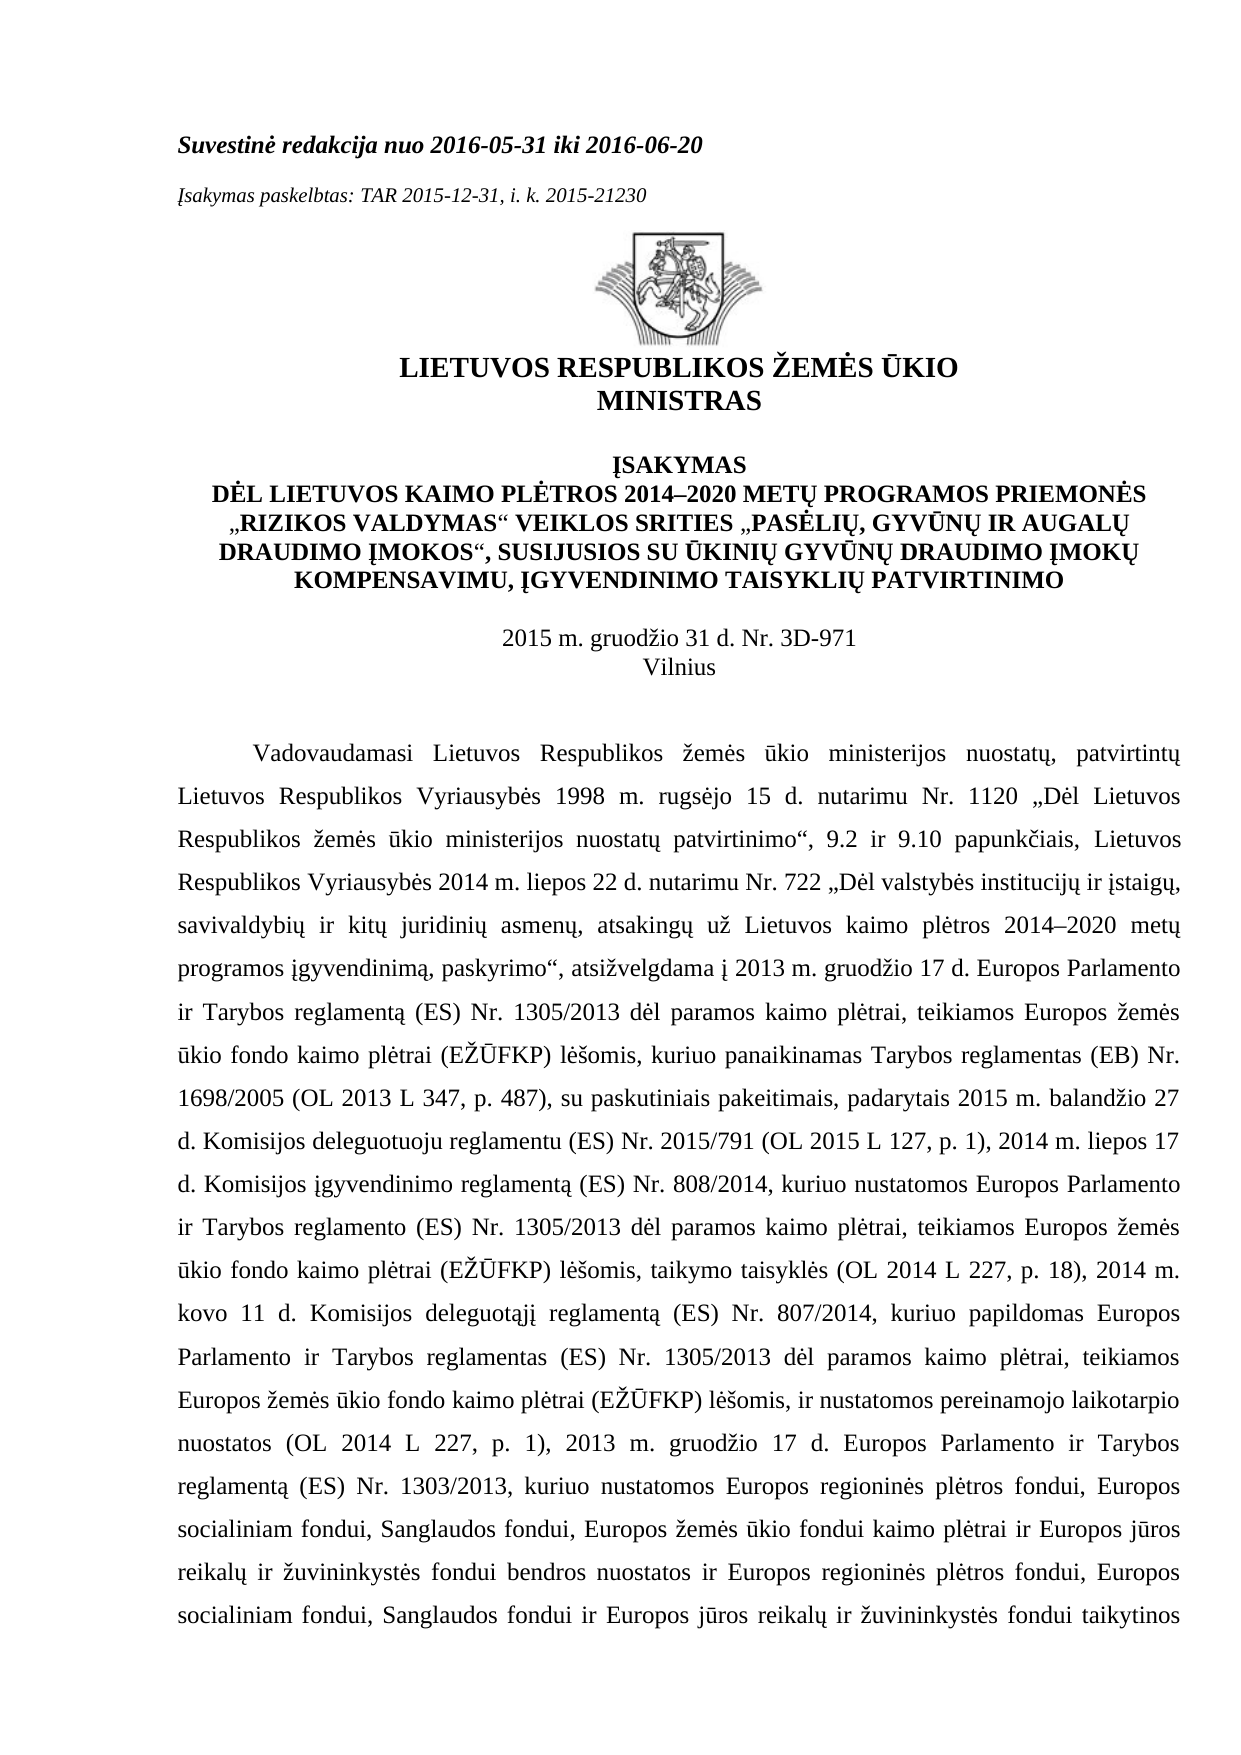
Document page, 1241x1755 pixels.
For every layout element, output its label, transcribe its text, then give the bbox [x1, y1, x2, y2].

text Suvestinė redakcija nuo 2016-05-31 iki 2016-06-20 [177, 130, 1181, 159]
text MINISTRAS [177, 383, 1181, 417]
text DĖL LIETUVOS KAIMO PLĖTROS 2014–2020 METŲ PROGRAMOS PRIEMONĖS „rIZIKOS VALDYMAS“ VEIKLOS SRITIES „PASĖLIŲ, GYVŪNŲ IR AUGALŲ DRAUDIMO ĮMOKOS“, SUSIJUSIOS SU ŪKINIŲ GYVŪNŲ DRAUDIMO ĮMOKŲ KOMPENSAVIMU, ĮGYVENDINIMO TAISYKLIŲ PATVIRTINIMO [177, 479, 1181, 594]
text LIETUVOS RESPUBLIKOS ŽEMĖS ŪKIO [177, 350, 1181, 383]
text Vadovaudamasi Lietuvos Respublikos žemės ūkio ministerijos nuostatų, patvirtintų Lietuvos Respublikos Vyriausybės 1998 m. rugsėjo 15 d. nutarimu Nr. 1120 „Dėl Lietuvos Respublikos žemės ūkio ministerijos nuostatų patvirtinimo“, 9.2 ir 9.10 papunkčiais, Lietuvos Respublikos Vyriausybės 2014 m. liepos 22 d. nutarimu Nr. 722 „Dėl valstybės institucijų ir įstaigų, savivaldybių ir kitų juridinių asmenų, atsakingų už Lietuvos kaimo plėtros 2014–2020 metų programos įgyvendinimą, paskyrimo“, atsižvelgdama į 2013 m. gruodžio 17 d. Europos Parlamento ir Tarybos reglamentą (ES) Nr. 1305/2013 dėl paramos kaimo plėtrai, teikiamos Europos žemės ūkio fondo kaimo plėtrai (EŽŪFKP) lėšomis, kuriuo panaikinamas Tarybos reglamentas (EB) Nr. 1698/2005 (OL 2013 L 347, p. 487), su paskutiniais pakeitimais, padarytais 2015 m. balandžio 27 d. Komisijos deleguotuoju reglamentu (ES) Nr. 2015/791 (OL 2015 L 127, p. 1), 2014 m. liepos 17 d. Komisijos įgyvendinimo reglamentą (ES) Nr. 808/2014, kuriuo nustatomos Europos Parlamento ir Tarybos reglamento (ES) Nr. 1305/2013 dėl paramos kaimo plėtrai, teikiamos Europos žemės ūkio fondo kaimo plėtrai (EŽŪFKP) lėšomis, taikymo taisyklės (OL 2014 L 227, p. 18), 2014 m. kovo 11 d. Komisijos deleguotąjį reglamentą (ES) Nr. 807/2014, kuriuo papildomas Europos Parlamento ir Tarybos reglamentas (ES) Nr. 1305/2013 dėl paramos kaimo plėtrai, teikiamos Europos žemės ūkio fondo kaimo plėtrai (EŽŪFKP) lėšomis, ir nustatomos pereinamojo laikotarpio nuostatos (OL 2014 L 227, p. 1), 2013 m. gruodžio 17 d. Europos Parlamento ir Tarybos reglamentą (ES) Nr. 1303/2013, kuriuo nustatomos Europos regioninės plėtros fondui, Europos socialiniam fondui, Sanglaudos fondui, Europos žemės ūkio fondui kaimo plėtrai ir Europos jūros reikalų ir žuvininkystės fondui bendros nuostatos ir Europos regioninės plėtros fondui, Europos socialiniam fondui, Sanglaudos fondui ir Europos jūros reikalų ir žuvininkystės fondui taikytinos [177, 738, 1181, 1629]
text Įsakymas paskelbtas: TAR 2015-12-31, i. k. 2015-21230 [177, 183, 1181, 207]
text 2015 m. gruodžio 31 d. Nr. 3D-971 [177, 623, 1181, 652]
text ĮSAKYMAS [177, 450, 1181, 479]
text Vilnius [177, 652, 1181, 680]
